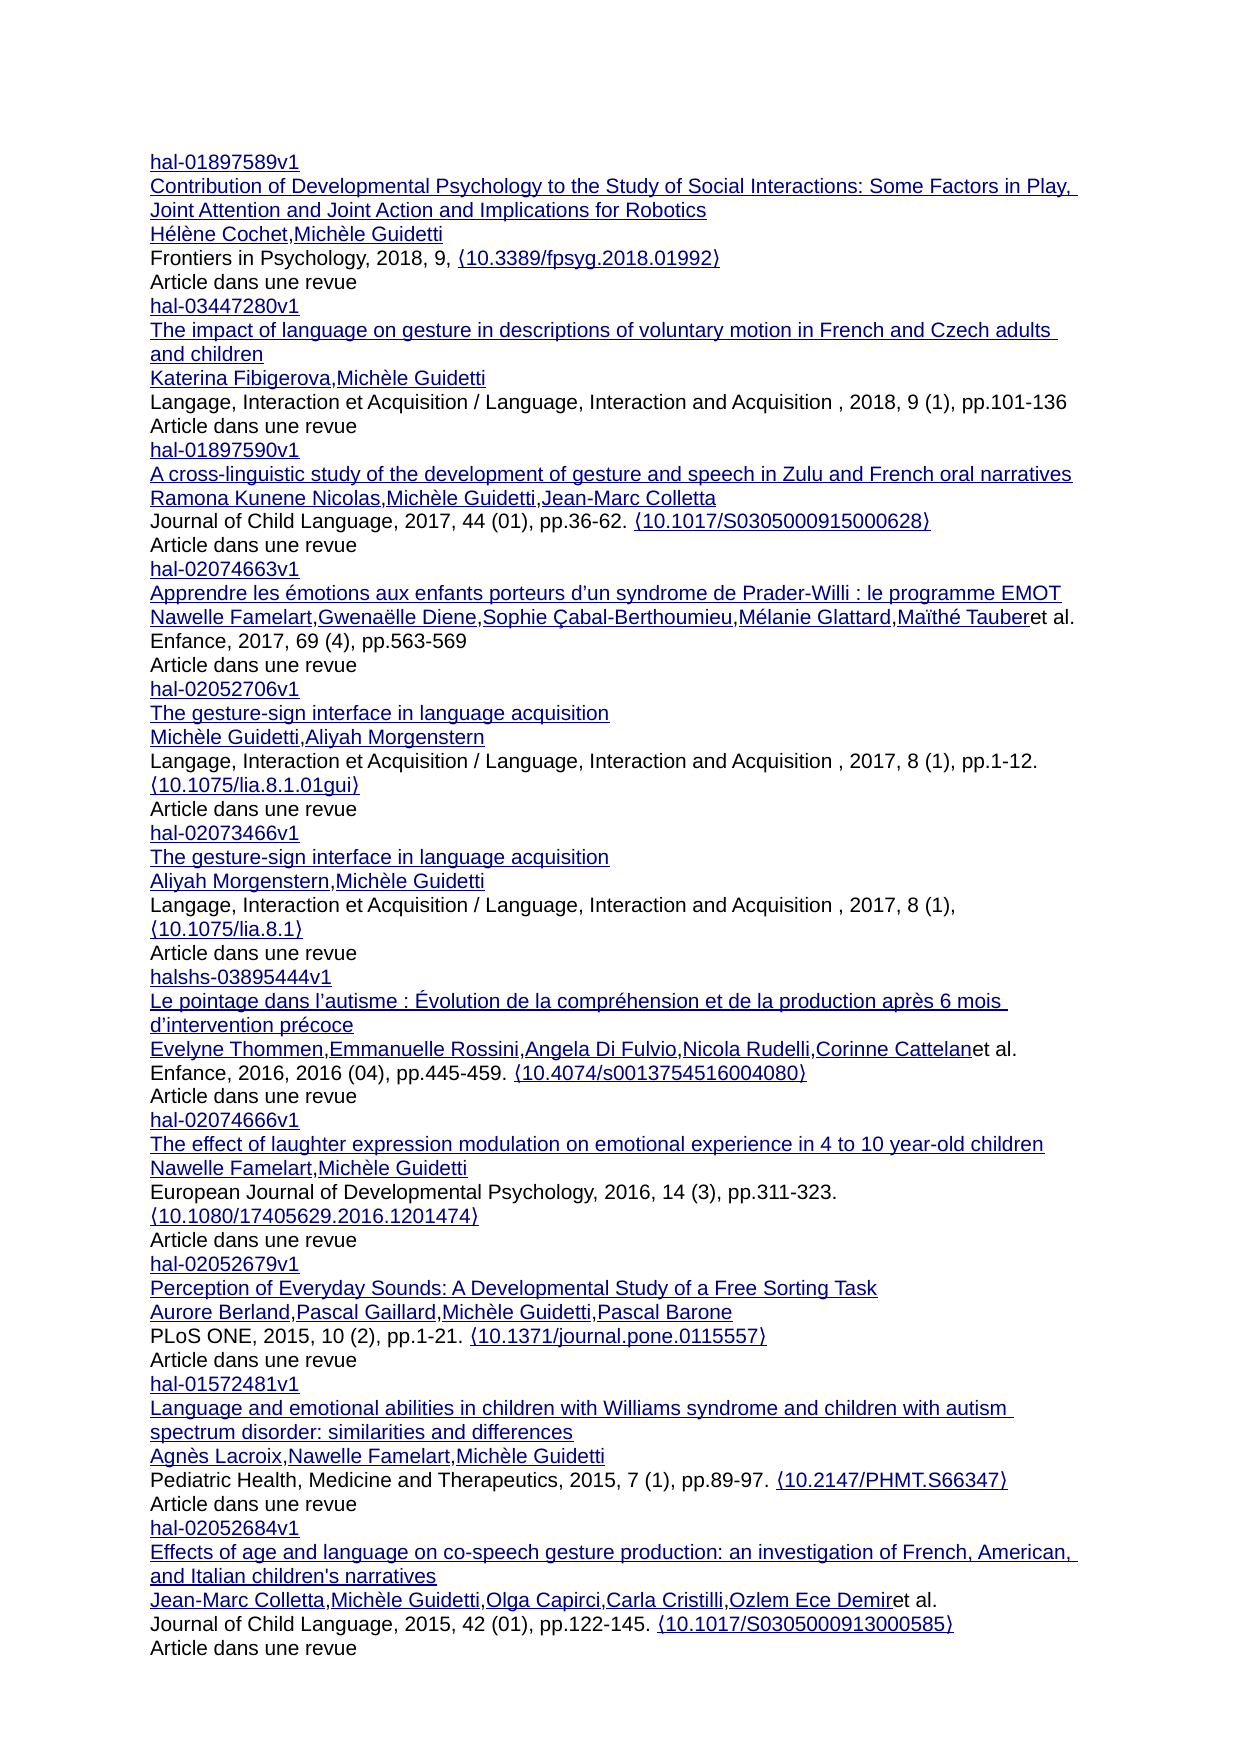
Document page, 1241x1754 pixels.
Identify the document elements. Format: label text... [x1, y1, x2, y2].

table_cell Contribution of Developmental Psychology to the Study of Social Interactions: Some Factors in Play, Joint Attention and Joint Action and Implications for Robotics Hélène Cochet,Michèle Guidetti Frontiers in Psychology, 2018, 9, ⟨10.3389/fpsyg.2018.01992⟩ Article dans une revue hal-03447280v1 [150, 174, 1090, 318]
table_cell Apprendre les émotions aux enfants porteurs d’un syndrome de Prader-Willi : le programme EMOT Nawelle Famelart,Gwenaëlle Diene,Sophie Çabal-Berthoumieu,Mélanie Glattard,Maïthé Tauberet al. Enfance, 2017, 69 (4), pp.563-569 Article dans une revue hal-02052706v1 [150, 581, 1090, 701]
table_cell The gesture-sign interface in language acquisition Aliyah Morgenstern,Michèle Guidetti Langage, Interaction et Acquisition / Language, Interaction and Acquisition , 2017, 8 (1), ⟨10.1075/lia.8.1⟩ Article dans une revue halshs-03895444v1 [150, 845, 1090, 988]
table_cell Language and emotional abilities in children with Williams syndrome and children with autism spectrum disorder: similarities and differences Agnès Lacroix,Nawelle Famelart,Michèle Guidetti Pediatric Health, Medicine and Therapeutics, 2015, 7 (1), pp.89-97. ⟨10.2147/PHMT.S66347⟩ Article dans une revue hal-02052684v1 [150, 1396, 1090, 1539]
table_cell The effect of laughter expression modulation on emotional experience in 4 to 10 year-old children Nawelle Famelart,Michèle Guidetti European Journal of Developmental Psychology, 2016, 14 (3), pp.311-323. ⟨10.1080/17405629.2016.1201474⟩ Article dans une revue hal-02052679v1 [150, 1132, 1090, 1276]
table_cell Perception of Everyday Sounds: A Developmental Study of a Free Sorting Task Aurore Berland,Pascal Gaillard,Michèle Guidetti,Pascal Barone PLoS ONE, 2015, 10 (2), pp.1-21. ⟨10.1371/journal.pone.0115557⟩ Article dans une revue hal-01572481v1 [150, 1276, 1090, 1396]
table_cell The gesture-sign interface in language acquisition Michèle Guidetti,Aliyah Morgenstern Langage, Interaction et Acquisition / Language, Interaction and Acquisition , 2017, 8 (1), pp.1-12. ⟨10.1075/lia.8.1.01gui⟩ Article dans une revue hal-02073466v1 [150, 701, 1090, 845]
table_cell Effects of age and language on co-speech gesture production: an investigation of French, American, and Italian children's narratives Jean-Marc Colletta,Michèle Guidetti,Olga Capirci,Carla Cristilli,Ozlem Ece Demiret al. Journal of Child Language, 2015, 42 (01), pp.122-145. ⟨10.1017/S0305000913000585⟩ Article dans une revue [150, 1540, 1090, 1659]
table_cell The impact of language on gesture in descriptions of voluntary motion in French and Czech adults and children Katerina Fibigerova,Michèle Guidetti Langage, Interaction et Acquisition / Language, Interaction and Acquisition , 2018, 9 (1), pp.101-136 Article dans une revue hal-01897590v1 [150, 318, 1090, 461]
table_cell hal-01897589v1 [150, 150, 1090, 174]
table_cell A cross-linguistic study of the development of gesture and speech in Zulu and French oral narratives Ramona Kunene Nicolas,Michèle Guidetti,Jean-Marc Colletta Journal of Child Language, 2017, 44 (01), pp.36-62. ⟨10.1017/S0305000915000628⟩ Article dans une revue hal-02074663v1 [150, 461, 1090, 581]
table_cell Le pointage dans l’autisme : Évolution de la compréhension et de la production après 6 mois d’intervention précoce Evelyne Thommen,Emmanuelle Rossini,Angela Di Fulvio,Nicola Rudelli,Corinne Cattelanet al. Enfance, 2016, 2016 (04), pp.445-459. ⟨10.4074/s0013754516004080⟩ Article dans une revue hal-02074666v1 [150, 989, 1090, 1132]
